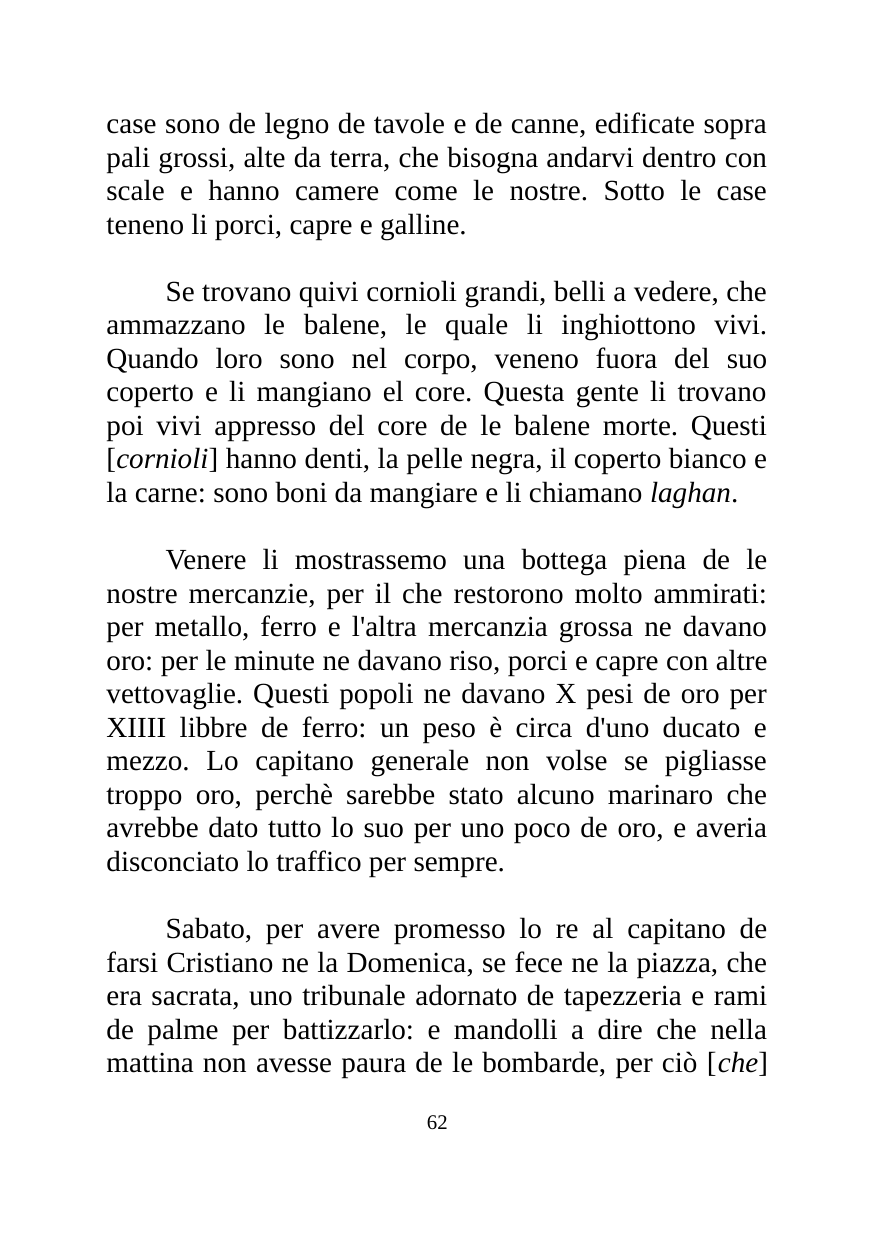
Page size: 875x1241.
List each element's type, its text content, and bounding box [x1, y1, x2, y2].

text Se trovano quivi cornioli grandi, belli a vedere, che ammazzano le balene, le quale li inghiottono vivi. Quando loro sono nel corpo, veneno fuora del suo coperto e li mangiano el core. Questa gente li trovano poi vivi appresso del core de le balene morte. Questi [cornioli] hanno denti, la pelle negra, il coperto bianco e la carne: sono boni da mangiare e li chiamano laghan. [106, 274, 768, 509]
text Sabato, per avere promesso lo re al capitano de farsi Cristiano ne la Domenica, se fece ne la piazza, che era sacrata, uno tribunale adornato de tapezzeria e rami de palme per battizzarlo: e mandolli a dire che nella mattina non avesse paura de le bombarde, per ciò [che] [106, 911, 768, 1079]
text Venere li mostrassemo una bottega piena de le nostre mercanzie, per il che restorono molto ammirati: per metallo, ferro e l'altra mercanzia grossa ne davano oro: per le minute ne davano riso, porci e capre con altre vettovaglie. Questi popoli ne davano X pesi de oro per XIIII libbre de ferro: un peso è circa d'uno ducato e mezzo. Lo capitano generale non volse se pigliasse troppo oro, perchè sarebbe stato alcuno marinaro che avrebbe dato tutto lo suo per uno poco de oro, e averia disconciato lo traffico per sempre. [106, 542, 768, 878]
text case sono de legno de tavole e de canne, edificate sopra pali grossi, alte da terra, che bisogna andarvi dentro con scale e hanno camere come le nostre. Sotto le case teneno li porci, capre e galline. [106, 106, 768, 240]
